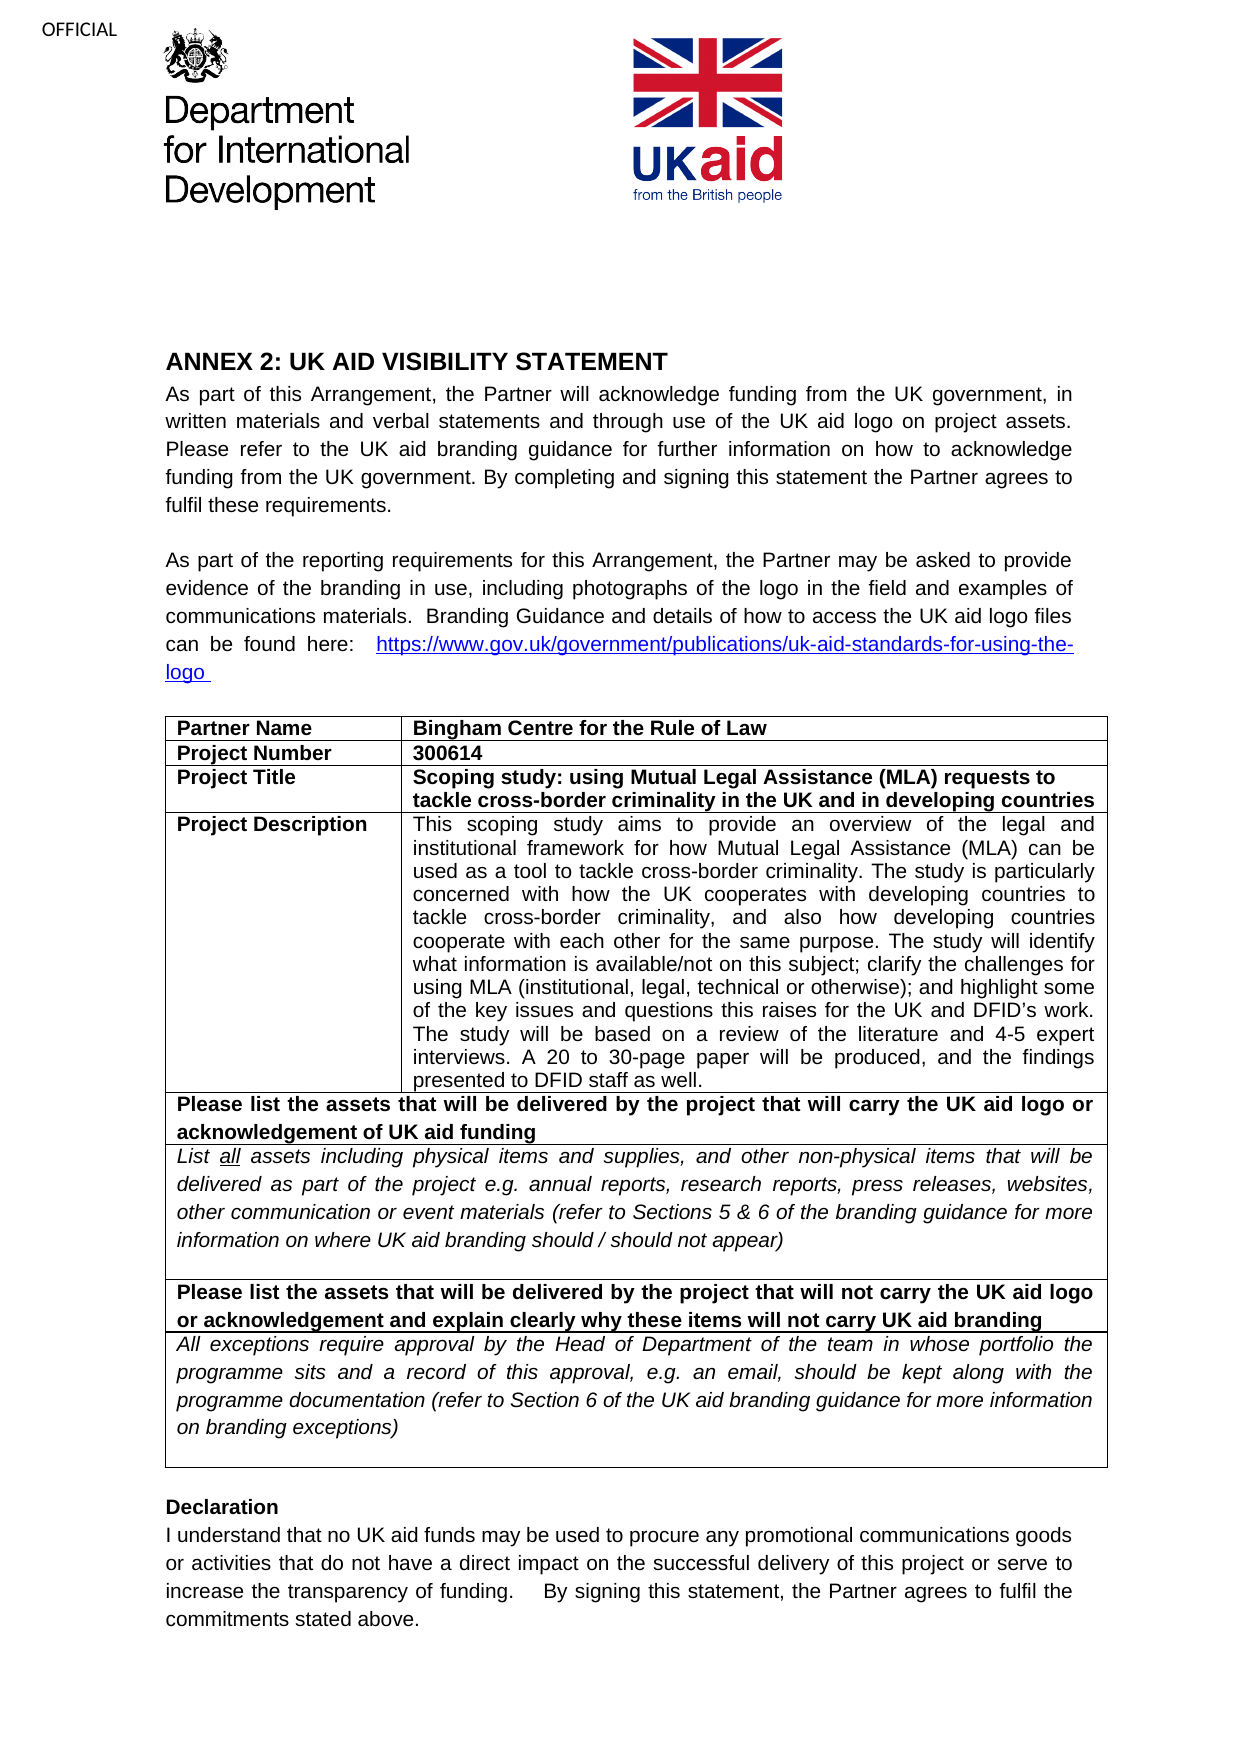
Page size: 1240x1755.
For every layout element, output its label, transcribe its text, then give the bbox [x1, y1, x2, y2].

table_cell Project Number [166, 741, 401, 764]
text As part of this Arrangement, the Partner will acknowledge funding from the UK government, in written materials and verbal statements and through use of the UK aid logo on project assets. Please refer to the UK aid branding guidance for further information on how to acknowledge funding from the UK government. By completing and signing this statement the Partner agrees to fulfil these requirements. [165, 382, 1074, 517]
table_header Partner Name [166, 717, 401, 740]
text As part of the reporting requirements for this Arrangement, the Partner may be asked to provide evidence of the branding in use, including photographs of the logo in the field and examples of communications materials. Branding Guidance and details of how to access the UK aid logo files can be found here: https://www.gov.uk/government/publications/uk-aid-standards-for-using-the-logo [165, 549, 1074, 683]
table_cell 300614 [402, 741, 1107, 764]
table_cell Please list the assets that will be delivered by the project that will not carry the UK aid logo or acknowledgement and explain clearly why these items will not carry UK aid branding [166, 1280, 1107, 1331]
table_cell Scoping study: using Mutual Legal Assistance (MLA) requests to tackle cross-border criminality in the UK and in developing countries [402, 766, 1107, 812]
picture [157, 28, 409, 210]
table_cell All exceptions require approval by the Head of Department of the team in whose portfolio the programme sits and a record of this approval, e.g. an email, should be kept along with the programme documentation (refer to Section 6 of the UK aid branding guidance for more information on branding exceptions) [166, 1333, 1107, 1467]
table_header Bingham Centre for the Rule of Law [402, 717, 1107, 740]
table_cell Project Title [166, 766, 401, 812]
picture [616, 11, 809, 227]
table_cell This scoping study aims to provide an overview of the legal and institutional framework for how Mutual Legal Assistance (MLA) can be used as a tool to tackle cross-border criminality. The study is particularly concerned with how the UK cooperates with developing countries to tackle cross-border criminality, and also how developing countries cooperate with each other for the same purpose. The study will identify what information is available/not on this subject; clarify the challenges for using MLA (institutional, legal, technical or otherwise); and highlight some of the key issues and questions this raises for the UK and DFID’s work. The study will be based on a review of the literature and 4-5 expert interviews. A 20 to 30-page paper will be produced, and the findings presented to DFID staff as well. [402, 813, 1107, 1092]
table_cell List all assets including physical items and supplies, and other non-physical items that will be delivered as part of the project e.g. annual reports, research reports, press releases, websites, other communication or event materials (refer to Sections 5 & 6 of the branding guidance for more information on where UK aid branding should / should not appear) [166, 1145, 1107, 1279]
table_cell Project Description [166, 813, 401, 1092]
table_cell Please list the assets that will be delivered by the project that will carry the UK aid logo or acknowledgement of UK aid funding [166, 1093, 1107, 1144]
subtitle ANNEX 2: UK AID VISIBILITY STATEMENT [165, 348, 1074, 376]
text Declaration I understand that no UK aid funds may be used to procure any promotional communications goods or activities that do not have a direct impact on the successful delivery of this project or serve to increase the transparency of funding. By signing this statement, the Partner agrees to fulfil the commitments stated above. [165, 1496, 1074, 1630]
